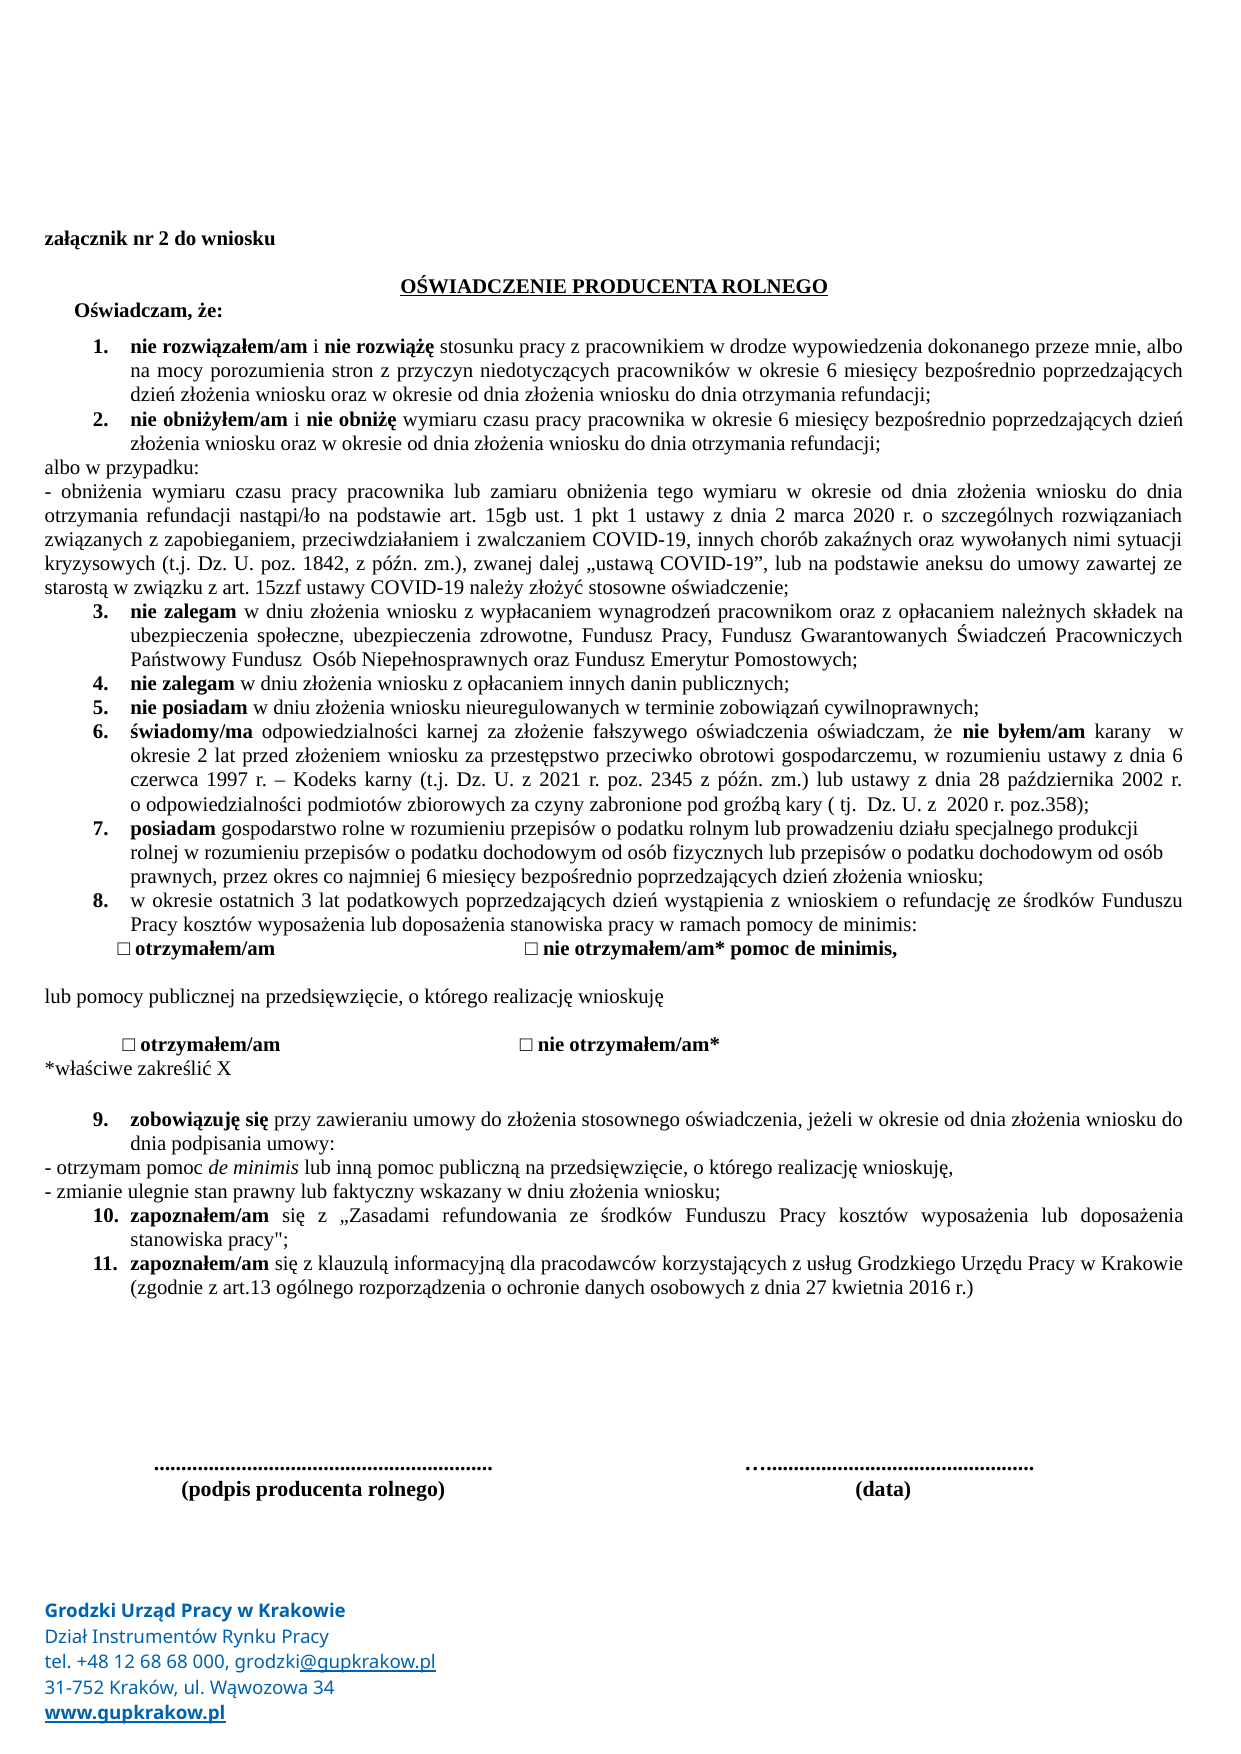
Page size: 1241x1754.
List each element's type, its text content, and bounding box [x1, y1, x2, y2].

text □ otrzymałem/am □ nie otrzymałem/am* [44, 1032, 1184, 1056]
text - zmianie ulegnie stan prawny lub faktyczny wskazany w dniu złożenia wniosku; [44, 1179, 1184, 1203]
list zobowiązuję się przy zawieraniu umowy do złożenia stosownego oświadczenia, jeżeli w okresie od dnia złożenia wniosku do dnia podpisania umowy: [93, 1107, 1184, 1155]
text .............................................................. …................................................. [44, 1450, 1184, 1476]
text Oświadczam, że: [74, 298, 1184, 322]
list nie rozwiązałem/am i nie rozwiążę stosunku pracy z pracownikiem w drodze wypowiedzenia dokonanego przeze mnie, albo na mocy porozumienia stron z przyczyn niedotyczących pracowników w okresie 6 miesięcy bezpośrednio poprzedzających dzień złożenia wniosku oraz w okresie od dnia złożenia wniosku do dnia otrzymania refundacji; [93, 334, 1184, 406]
list zapoznałem/am się z „Zasadami refundowania ze środków Funduszu Pracy kosztów wyposażenia lub doposażenia stanowiska pracy"; [93, 1203, 1184, 1251]
list posiadam gospodarstwo rolne w rozumieniu przepisów o podatku rolnym lub prowadzeniu działu specjalnego produkcji rolnej w rozumieniu przepisów o podatku dochodowym od osób fizycznych lub przepisów o podatku dochodowym od osób prawnych, przez okres co najmniej 6 miesięcy bezpośrednio poprzedzających dzień złożenia wniosku; [93, 816, 1184, 888]
list nie zalegam w dniu złożenia wniosku z opłacaniem innych danin publicznych; [93, 671, 1184, 695]
list nie zalegam w dniu złożenia wniosku z wypłacaniem wynagrodzeń pracownikom oraz z opłacaniem należnych składek na ubezpieczenia społeczne, ubezpieczenia zdrowotne, Fundusz Pracy, Fundusz Gwarantowanych Świadczeń Pracowniczych Państwowy Fundusz Osób Niepełnosprawnych oraz Fundusz Emerytur Pomostowych; [93, 599, 1184, 671]
text - obniżenia wymiaru czasu pracy pracownika lub zamiaru obniżenia tego wymiaru w okresie od dnia złożenia wniosku do dnia otrzymania refundacji nastąpi/ło na podstawie art. 15gb ust. 1 pkt 1 ustawy z dnia 2 marca 2020 r. o szczególnych rozwiązaniach związanych z zapobieganiem, przeciwdziałaniem i zwalczaniem COVID-19, innych chorób zakaźnych oraz wywołanych nimi sytuacji kryzysowych (t.j. Dz. U. poz. 1842, z późn. zm.), zwanej dalej „ustawą COVID-19”, lub na podstawie aneksu do umowy zawartej ze starostą w związku z art. 15zzf ustawy COVID-19 należy złożyć stosowne oświadczenie; [44, 479, 1184, 599]
text □ otrzymałem/am □ nie otrzymałem/am* pomoc de minimis, [44, 936, 1184, 960]
list w okresie ostatnich 3 lat podatkowych poprzedzających dzień wystąpienia z wnioskiem o refundację ze środków Funduszu Pracy kosztów wyposażenia lub doposażenia stanowiska pracy w ramach pomocy de minimis: [93, 888, 1184, 936]
list zapoznałem/am się z klauzulą informacyjną dla pracodawców korzystających z usług Grodzkiego Urzędu Pracy w Krakowie (zgodnie z art.13 ogólnego rozporządzenia o ochronie danych osobowych z dnia 27 kwietnia 2016 r.) [93, 1251, 1184, 1299]
text lub pomocy publicznej na przedsięwzięcie, o którego realizację wnioskuję [44, 984, 1184, 1008]
text albo w przypadku: [44, 454, 1184, 479]
list nie obniżyłem/am i nie obniżę wymiaru czasu pracy pracownika w okresie 6 miesięcy bezpośrednio poprzedzających dzień złożenia wniosku oraz w okresie od dnia złożenia wniosku do dnia otrzymania refundacji; [93, 406, 1184, 454]
list nie posiadam w dniu złożenia wniosku nieuregulowanych w terminie zobowiązań cywilnoprawnych; [93, 695, 1184, 719]
text - otrzymam pomoc de minimis lub inną pomoc publiczną na przedsięwzięcie, o którego realizację wnioskuję, [44, 1155, 1184, 1179]
list świadomy/ma odpowiedzialności karnej za złożenie fałszywego oświadczenia oświadczam, że nie byłem/am karany w okresie 2 lat przed złożeniem wniosku za przestępstwo przeciwko obrotowi gospodarczemu, w rozumieniu ustawy z dnia 6 czerwca 1997 r. – Kodeks karny (t.j. Dz. U. z 2021 r. poz. 2345 z późn. zm.) lub ustawy z dnia 28 października 2002 r. o odpowiedzialności podmiotów zbiorowych za czyny zabronione pod groźbą kary ( tj. Dz. U. z 2020 r. poz.358); [93, 719, 1184, 816]
text *właściwe zakreślić X [44, 1056, 1184, 1080]
text załącznik nr 2 do wniosku [44, 226, 1184, 250]
text OŚWIADCZENIE PRODUCENTA ROLNEGO [44, 274, 1184, 298]
text (podpis producenta rolnego) (data) [44, 1476, 1184, 1501]
